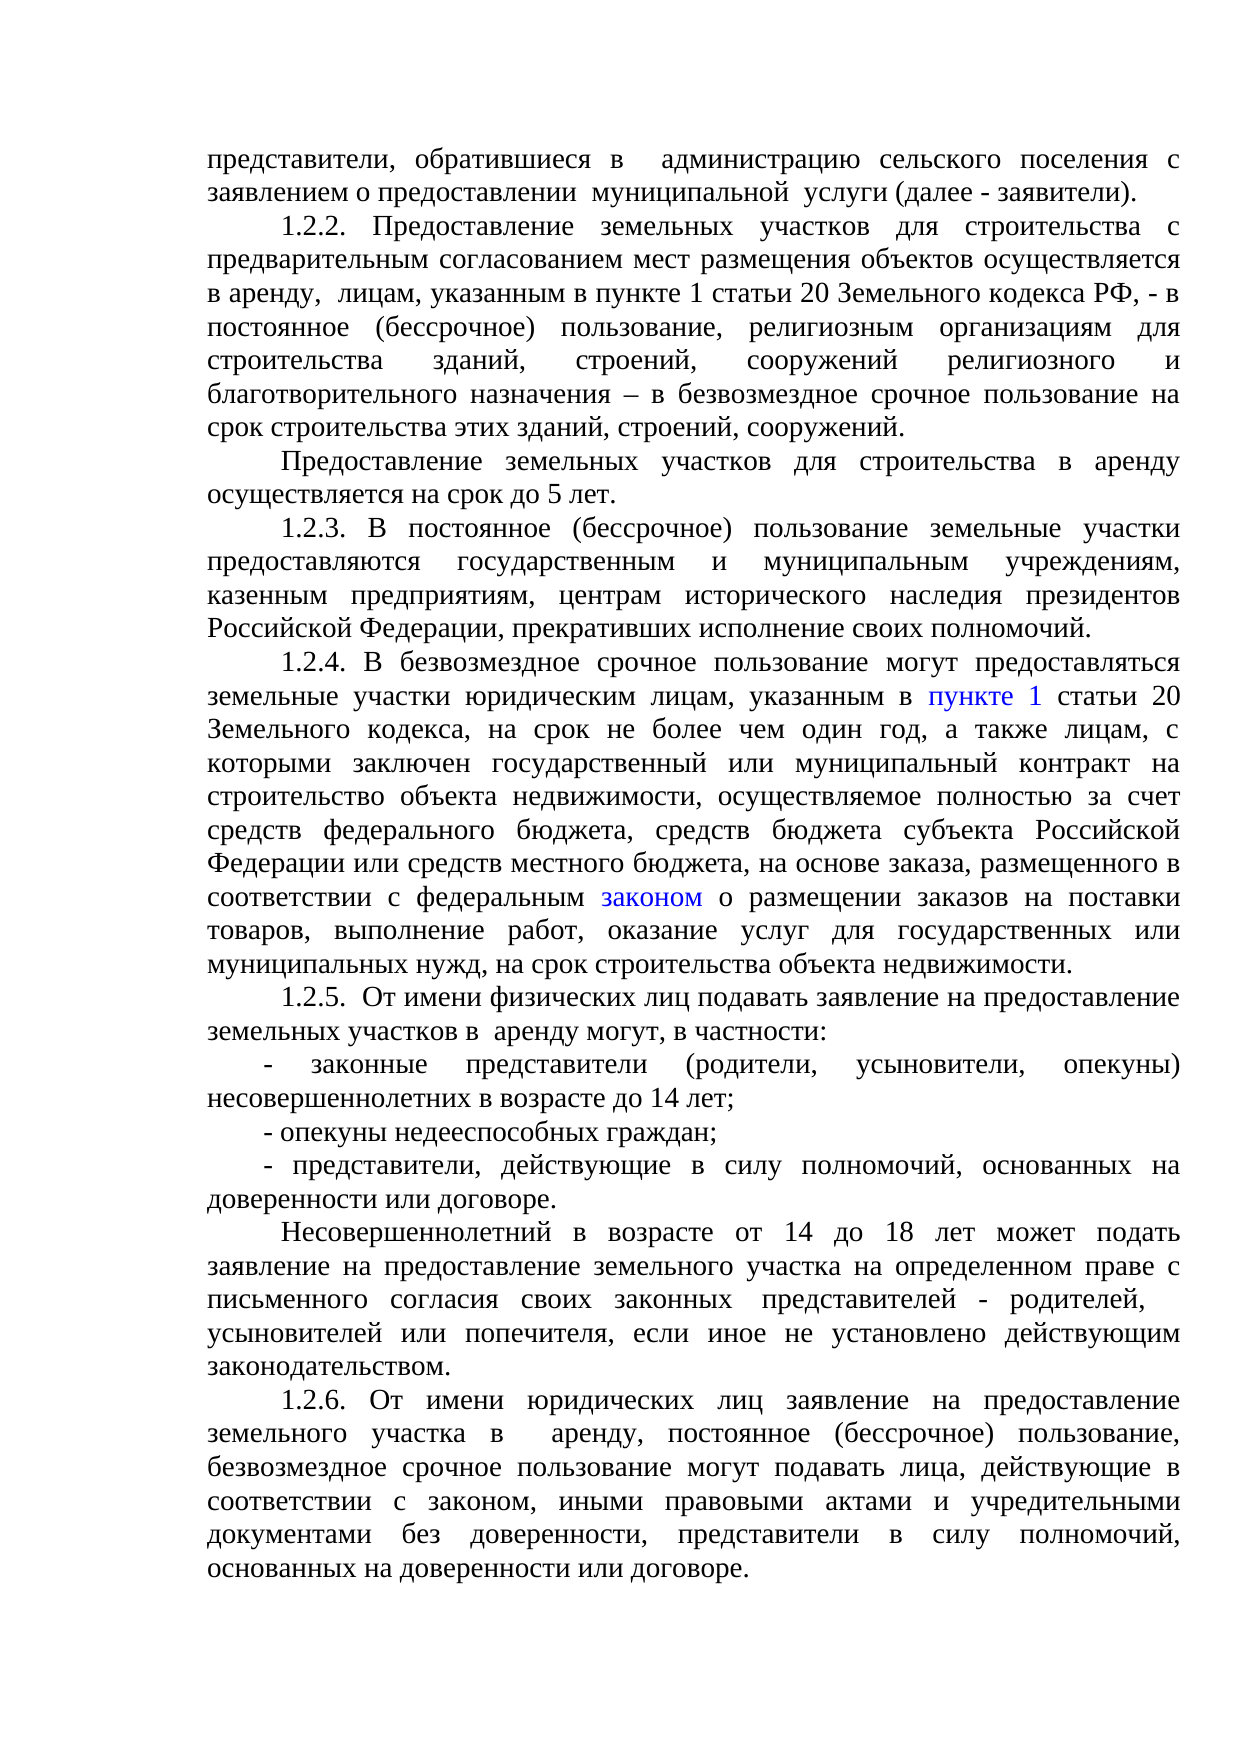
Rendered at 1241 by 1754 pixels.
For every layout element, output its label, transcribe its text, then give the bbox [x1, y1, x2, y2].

text - представители, действующие в силу полномочий, основанных на доверенности или договоре. [207, 1147, 1181, 1214]
text Несовершеннолетний в возрасте от 14 до 18 лет может подать заявление на предоставление земельного участка на определенном праве с письменного согласия своих законных представителей - родителей, [207, 1214, 1181, 1315]
text Предоставление земельных участков для строительства в аренду осуществляется на срок до 5 лет. [207, 443, 1181, 510]
text 1.2.2. Предоставление земельных участков для строительства с предварительным согласованием мест размещения объектов осуществляется в аренду, лицам, указанным в пункте 1 статьи 20 Земельного кодекса РФ, - в постоянное (бессрочное) пользование, религиозным организациям для строительства зданий, строений, сооружений религиозного и благотворительного назначения – в безвозмездное срочное пользование на срок строительства этих зданий, строений, сооружений. [207, 208, 1181, 443]
text усыновителей или попечителя, если иное не установлено действующим законодательством. [207, 1315, 1181, 1382]
text - опекуны недееспособных граждан; [207, 1114, 1181, 1147]
text представители, обратившиеся в администрацию сельского поселения с заявлением о предоставлении муниципальной услуги (далее - заявители). [207, 141, 1181, 208]
text 1.2.4. В безвозмездное срочное пользование могут предоставляться земельные участки юридическим лицам, указанным в пункте 1 статьи 20 Земельного кодекса, на срок не более чем один год, а также лицам, с которыми заключен государственный или муниципальный контракт на строительство объекта недвижимости, осуществляемое полностью за счет средств федерального бюджета, средств бюджета субъекта Российской Федерации или средств местного бюджета, на основе заказа, размещенного в соответствии с федеральным законом о размещении заказов на поставки товаров, выполнение работ, оказание услуг для государственных или муниципальных нужд, на срок строительства объекта недвижимости. [207, 644, 1181, 979]
text 1.2.3. В постоянное (бессрочное) пользование земельные участки предоставляются государственным и муниципальным учреждениям, казенным предприятиям, центрам исторического наследия президентов Российской Федерации, прекративших исполнение своих полномочий. [207, 510, 1181, 644]
text 1.2.5. От имени физических лиц подавать заявление на предоставление земельных участков в аренду могут, в частности: [207, 979, 1181, 1047]
text - законные представители (родители, усыновители, опекуны) несовершеннолетних в возрасте до 14 лет; [207, 1047, 1181, 1114]
text 1.2.6. От имени юридических лиц заявление на предоставление земельного участка в аренду, постоянное (бессрочное) пользование, безвозмездное срочное пользование могут подавать лица, действующие в соответствии с законом, иными правовыми актами и учредительными документами без доверенности, представители в силу полномочий, основанных на доверенности или договоре. [207, 1382, 1181, 1583]
